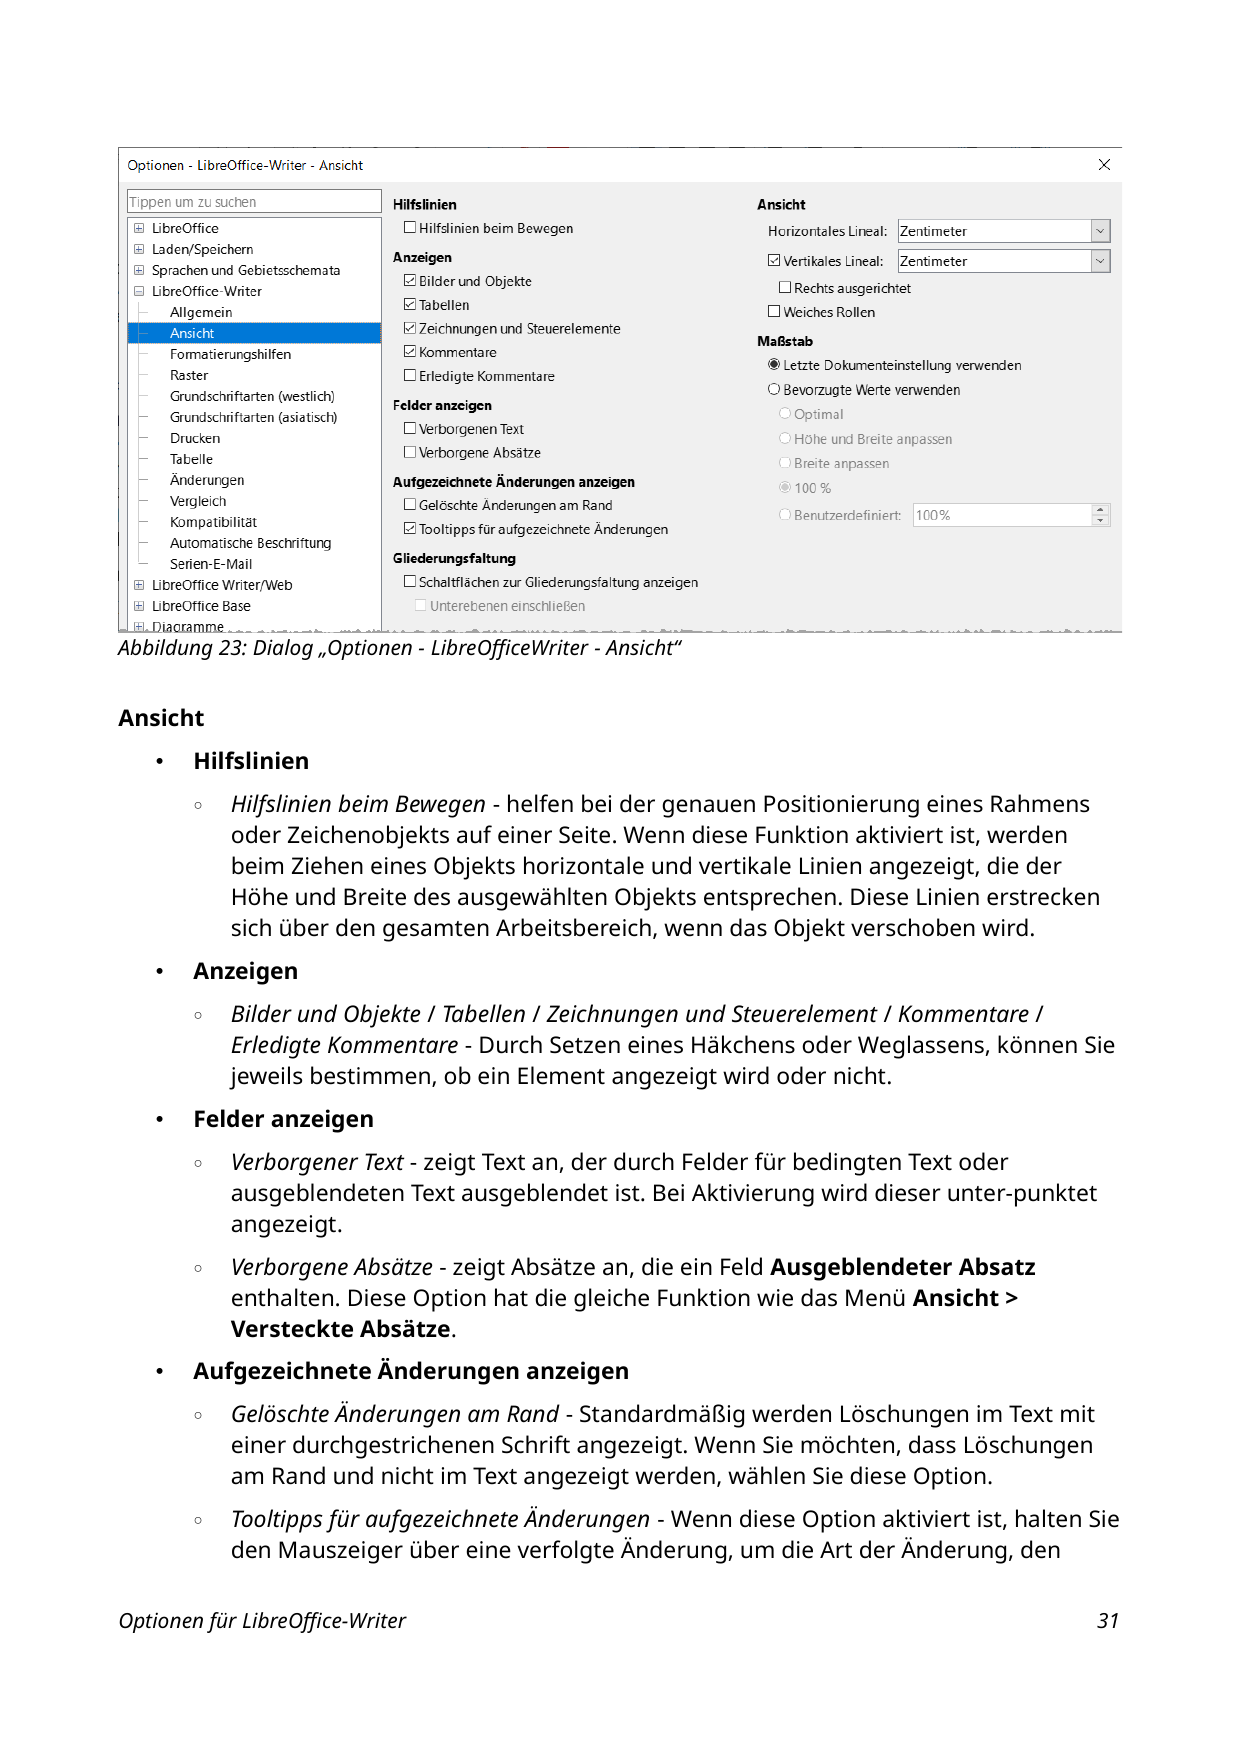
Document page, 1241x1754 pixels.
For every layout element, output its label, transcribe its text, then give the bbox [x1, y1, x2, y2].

list Aufgezeichnete Änderungen anzeigen [156, 1355, 1122, 1386]
text Abbildung 23: Dialog „Optionen - LibreOfficeWriter - Ansicht“ [118, 633, 1122, 661]
text Ansicht [118, 702, 1122, 733]
list Bilder und Objekte / Tabellen / Zeichnungen und Steuerelement / Kommentare / Erledigte Kommentare - Durch Setzen eines Häkchens oder Weglassens, können Sie jeweils bestimmen, ob ein Element angezeigt wird oder nicht. [193, 998, 1122, 1091]
list Hilfslinien beim Bewegen - helfen bei der genauen Positionierung eines Rahmens oder Zeichenobjekts auf einer Seite. Wenn diese Funktion aktiviert ist, werden beim Ziehen eines Objekts horizontale und vertikale Linien angezeigt, die der Höhe und Breite des ausgewählten Objekts entsprechen. Diese Linien erstrecken sich über den gesamten Arbeitsbereich, wenn das Objekt verschoben wird. [193, 788, 1122, 943]
list Verborgener Text - zeigt Text an, der durch Felder für bedingten Text oder ausgeblendeten Text ausgeblendet ist. Bei Aktivierung wird dieser unter-punktet angezeigt. [193, 1146, 1122, 1239]
list Hilfslinien [156, 745, 1122, 776]
list Tooltipps für aufgezeichnete Änderungen - Wenn diese Option aktiviert ist, halten Sie den Mauszeiger über eine verfolgte Änderung, um die Art der Änderung, den [193, 1503, 1122, 1565]
list Gelöschte Änderungen am Rand - Standardmäßig werden Löschungen im Text mit einer durchgestrichenen Schrift angezeigt. Wenn Sie möchten, dass Löschungen am Rand und nicht im Text angezeigt werden, wählen Sie diese Option. [193, 1398, 1122, 1491]
picture [118, 147, 1123, 633]
list Felder anzeigen [156, 1103, 1122, 1134]
list Anzeigen [156, 955, 1122, 986]
list Verborgene Absätze - zeigt Absätze an, die ein Feld Ausgeblendeter Absatz enthalten. Diese Option hat die gleiche Funktion wie das Menü Ansicht > Versteckte Absätze. [193, 1250, 1122, 1343]
